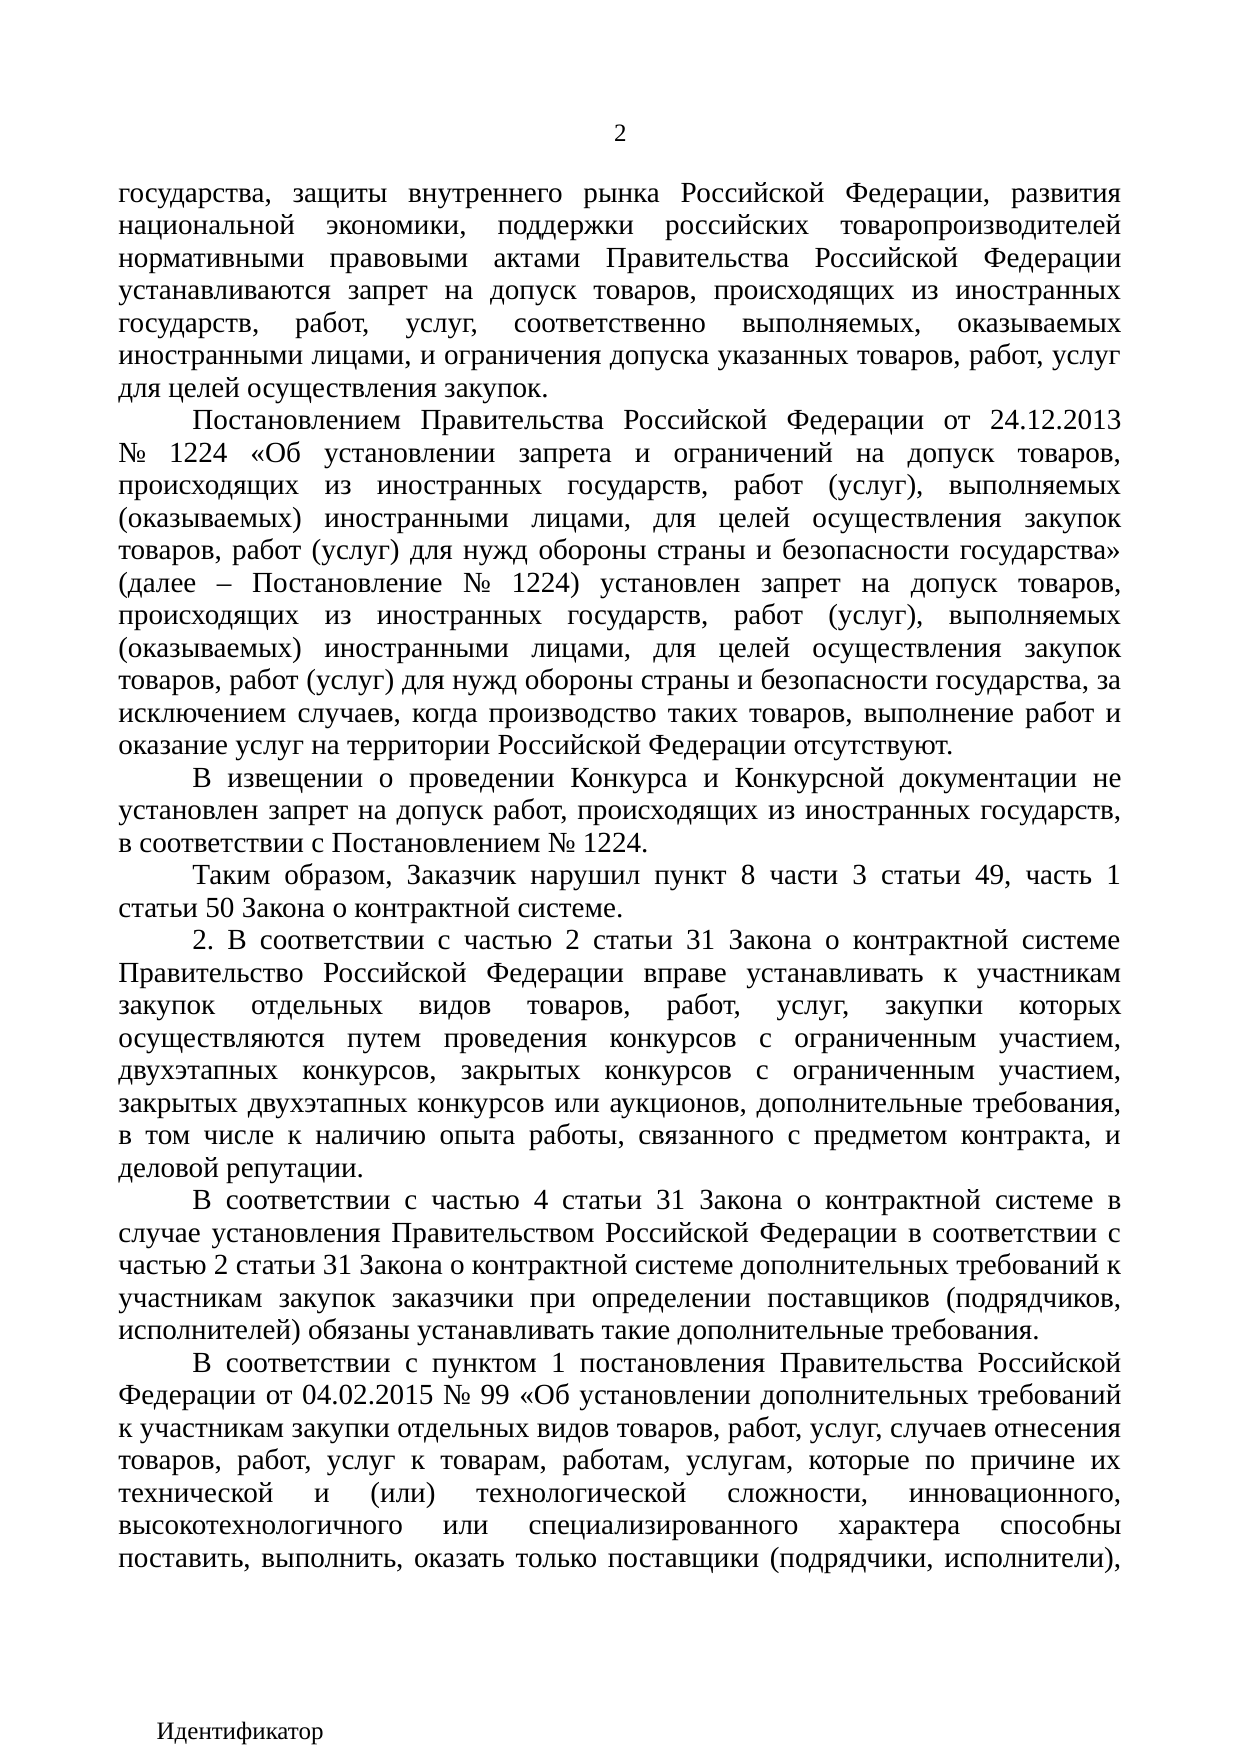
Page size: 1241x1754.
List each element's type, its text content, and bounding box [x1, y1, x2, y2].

text В соответствии с пунктом 1 постановления Правительства Российской Федерации от 04.02.2015 № 99 «Об установлении дополнительных требований к участникам закупки отдельных видов товаров, работ, услуг, случаев отнесения товаров, работ, услуг к товарам, работам, услугам, которые по причине их технической и (или) технологической сложности, инновационного, высокотехнологичного или специализированного характера способны поставить, выполнить, оказать только поставщики (подрядчики, исполнители), [118, 1346, 1122, 1574]
text 2. В соответствии с частью 2 статьи 31 Закона о контрактной системе Правительство Российской Федерации вправе устанавливать к участникам закупок отдельных видов товаров, работ, услуг, закупки которых осуществляются путем проведения конкурсов с ограниченным участием, двухэтапных конкурсов, закрытых конкурсов с ограниченным участием, закрытых двухэтапных конкурсов или аукционов, дополнительные требования, в том числе к наличию опыта работы, связанного с предметом контракта, и деловой репутации. [118, 924, 1122, 1184]
text В соответствии с частью 4 статьи 31 Закона о контрактной системе в случае установления Правительством Российской Федерации в соответствии с частью 2 статьи 31 Закона о контрактной системе дополнительных требований к участникам закупок заказчики при определении поставщиков (подрядчиков, исполнителей) обязаны устанавливать такие дополнительные требования. [118, 1184, 1122, 1346]
text В извещении о проведении Конкурса и Конкурсной документации не установлен запрет на допуск работ, происходящих из иностранных государств, в соответствии с Постановлением № 1224. [118, 761, 1122, 859]
text Таким образом, Заказчик нарушил пункт 8 части 3 статьи 49, часть 1 статьи 50 Закона о контрактной системе. [118, 859, 1122, 924]
text государства, защиты внутреннего рынка Российской Федерации, развития национальной экономики, поддержки российских товаропроизводителей нормативными правовыми актами Правительства Российской Федерации устанавливаются запрет на допуск товаров, происходящих из иностранных государств, работ, услуг, соответственно выполняемых, оказываемых иностранными лицами, и ограничения допуска указанных товаров, работ, услуг для целей осуществления закупок. [118, 176, 1122, 404]
text Постановлением Правительства Российской Федерации от 24.12.2013 № 1224 «Об установлении запрета и ограничений на допуск товаров, происходящих из иностранных государств, работ (услуг), выполняемых (оказываемых) иностранными лицами, для целей осуществления закупок товаров, работ (услуг) для нужд обороны страны и безопасности государства» (далее – Постановление № 1224) установлен запрет на допуск товаров, происходящих из иностранных государств, работ (услуг), выполняемых (оказываемых) иностранными лицами, для целей осуществления закупок товаров, работ (услуг) для нужд обороны страны и безопасности государства, за исключением случаев, когда производство таких товаров, выполнение работ и оказание услуг на территории Российской Федерации отсутствуют. [118, 404, 1122, 761]
